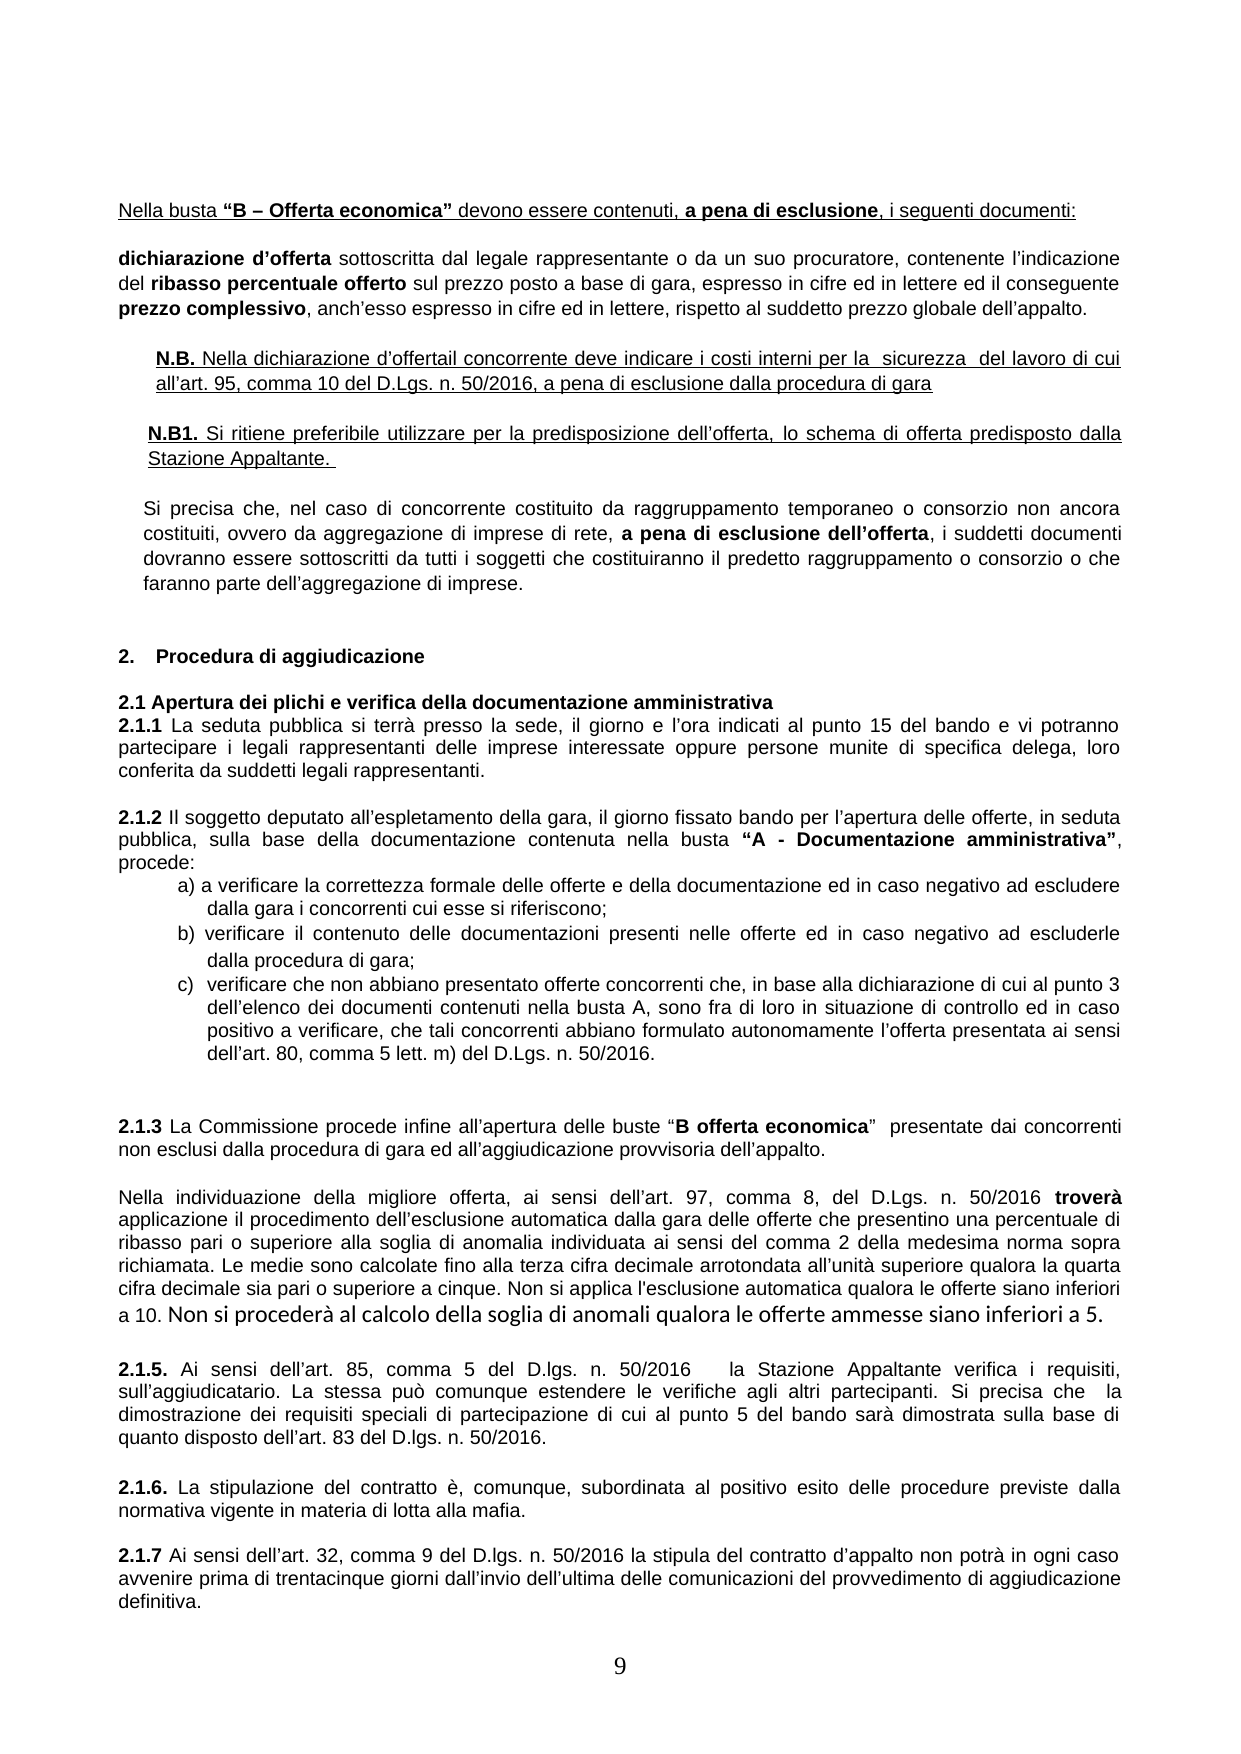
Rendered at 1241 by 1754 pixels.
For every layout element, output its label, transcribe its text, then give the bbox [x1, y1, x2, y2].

text Stazione Appaltante. [148, 443, 1122, 470]
text 2.1.1 La seduta pubblica si terrà presso la sede, il giorno e l’ora indicati al punto 15 del bando e vi potranno partecipare i legali rappresentanti delle imprese interessate oppure persone munite di specifica delega, loro conferita da suddetti legali rappresentanti. [118, 713, 1122, 782]
text Si precisa che, nel caso di concorrente costituito da raggruppamento temporaneo o consorzio non ancora costituiti, ovvero da aggregazione di imprese di rete, a pena di esclusione dell’offerta, i suddetti documenti dovranno essere sottoscritti da tutti i soggetti che costituiranno il predetto raggruppamento o consorzio o che faranno parte dell’aggregazione di imprese. [143, 495, 1122, 595]
text 2.1.3 La Commissione procede infine all’apertura delle buste “B offerta economica” presentate dai concorrenti non esclusi dalla procedura di gara ed all’aggiudicazione provvisoria dell’appalto. [118, 1115, 1122, 1161]
text N.B1. Si ritiene preferibile utilizzare per la predisposizione dell’offerta, lo schema di offerta predisposto dalla [148, 420, 1122, 442]
text a) a verificare la correttezza formale delle offerte e della documentazione ed in caso negativo ad escludere dalla gara i concorrenti cui esse si riferiscono; [177, 874, 1122, 919]
text b) verificare il contenuto delle documentazioni presenti nelle offerte ed in caso negativo ad escluderle dalla procedura di gara; [177, 919, 1122, 973]
text 2.1.2 Il soggetto deputato all’espletamento della gara, il giorno fissato bando per l’apertura delle offerte, in seduta pubblica, sulla base della documentazione contenuta nella busta “A - Documentazione amministrativa”, procede: [118, 806, 1122, 874]
list Procedura di aggiudicazione [118, 645, 1122, 668]
text N.B. Nella dichiarazione d’offertail concorrente deve indicare i costi interni per la sicurezza del lavoro di cui all’art. 95, comma 10 del D.Lgs. n. 50/2016, a pena di esclusione dalla procedura di gara [156, 345, 1122, 395]
text 2.1.6. La stipulazione del contratto è, comunque, subordinata al positivo esito delle procedure previste dalla normativa vigente in materia di lotta alla mafia. [118, 1476, 1122, 1522]
text Nella busta “B – Offerta economica” devono essere contenuti, a pena di esclusione, i seguenti documenti: [118, 198, 1122, 223]
text 2.1 Apertura dei plichi e verifica della documentazione amministrativa [118, 691, 1122, 713]
text c) verificare che non abbiano presentato offerte concorrenti che, in base alla dichiarazione di cui al punto 3 dell’elenco dei documenti contenuti nella busta A, sono fra di loro in situazione di controllo ed in caso positivo a verificare, che tali concorrenti abbiano formulato autonomamente l’offerta presentata ai sensi dell’art. 80, comma 5 lett. m) del D.Lgs. n. 50/2016. [177, 973, 1122, 1064]
text dichiarazione d’offerta sottoscritta dal legale rappresentante o da un suo procuratore, contenente l’indicazione del ribasso percentuale offerto sul prezzo posto a base di gara, espresso in cifre ed in lettere ed il conseguente prezzo complessivo, anch’esso espresso in cifre ed in lettere, rispetto al suddetto prezzo globale dell’appalto. [118, 245, 1122, 320]
text 2.1.5. Ai sensi dell’art. 85, comma 5 del D.lgs. n. 50/2016 la Stazione Appaltante verifica i requisiti, sull’aggiudicatario. La stessa può comunque estendere le verifiche agli altri partecipanti. Si precisa che la dimostrazione dei requisiti speciali di partecipazione di cui al punto 5 del bando sarà dimostrata sulla base di quanto disposto dell’art. 83 del D.lgs. n. 50/2016. [118, 1358, 1122, 1448]
text Nella individuazione della migliore offerta, ai sensi dell’art. 97, comma 8, del D.Lgs. n. 50/2016 troverà applicazione il procedimento dell’esclusione automatica dalla gara delle offerte che presentino una percentuale di ribasso pari o superiore alla soglia di anomalia individuata ai sensi del comma 2 della medesima norma sopra richiamata. Le medie sono calcolate fino alla terza cifra decimale arrotondata all’unità superiore qualora la quarta cifra decimale sia pari o superiore a cinque. Non si applica l'esclusione automatica qualora le offerte siano inferiori a 10. Non si procederà al calcolo della soglia di anomali qualora le offerte ammesse siano inferiori a 5. [118, 1186, 1122, 1328]
text 2.1.7 Ai sensi dell’art. 32, comma 9 del D.lgs. n. 50/2016 la stipula del contratto d’appalto non potrà in ogni caso avvenire prima di trentacinque giorni dall’invio dell’ultima delle comunicazioni del provvedimento di aggiudicazione definitiva. [118, 1544, 1122, 1612]
